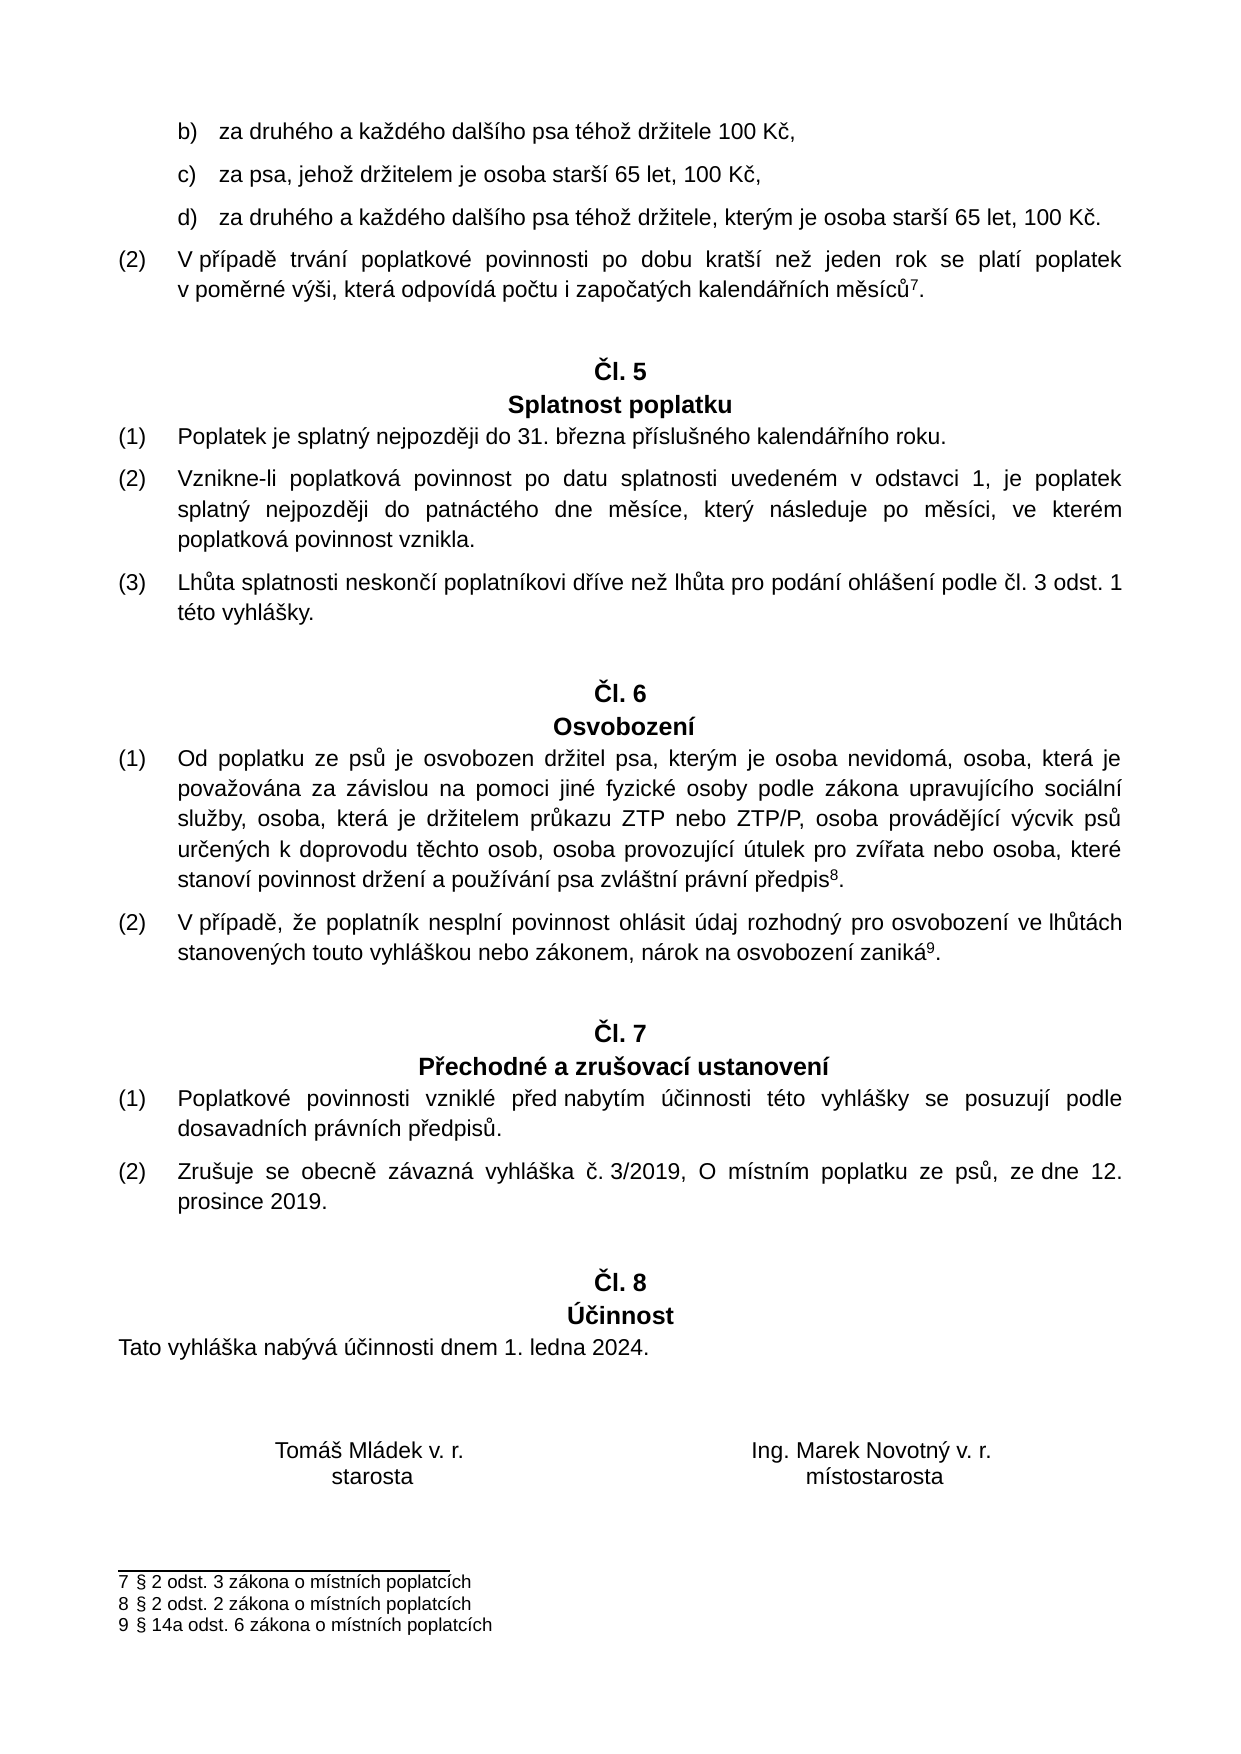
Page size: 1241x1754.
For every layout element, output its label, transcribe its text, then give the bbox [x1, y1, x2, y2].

list Od poplatku ze psů je osvobozen držitel psa, kterým je osoba nevidomá, osoba, která je považována za závislou na pomoci jiné fyzické osoby podle zákona upravujícího sociální služby, osoba, která je držitelem průkazu ZTP nebo ZTP/P, osoba provádějící výcvik psů určených k doprovodu těchto osob, osoba provozující útulek pro zvířata nebo osoba, které stanoví povinnost držení a používání psa zvláštní právní předpis. [118, 745, 1122, 892]
list § 14a odst. 6 zákona o místních poplatcích [118, 1614, 1122, 1635]
list Zrušuje se obecně závazná vyhláška č. 3/2019, O místním poplatku ze psů, ze dne 12. prosince 2019. [118, 1158, 1122, 1214]
list V případě, že poplatník nesplní povinnost ohlásit údaj rozhodný pro osvobození ve lhůtách stanovených touto vyhláškou nebo zákonem, nárok na osvobození zaniká. [118, 908, 1122, 965]
list za druhého a každého dalšího psa téhož držitele 100 Kč, [177, 118, 1122, 144]
text Tato vyhláška nabývá účinnosti dnem 1. ledna 2024. [118, 1334, 1122, 1361]
list V případě trvání poplatkové povinnosti po dobu kratší než jeden rok se platí poplatek v poměrné výši, která odpovídá počtu i započatých kalendářních měsíců. [118, 246, 1122, 303]
list za psa, jehož držitelem je osoba starší 65 let, 100 Kč, [177, 161, 1122, 187]
list § 2 odst. 2 zákona o místních poplatcích [118, 1592, 1122, 1614]
table_header Ing. Marek Novotný v. r. místostarosta [620, 1377, 1122, 1495]
list § 2 odst. 3 zákona o místních poplatcích [118, 1571, 1122, 1592]
subtitle Čl. 7 Přechodné a zrušovací ustanovení [118, 1019, 1122, 1081]
subtitle Čl. 6 Osvobození [118, 679, 1122, 741]
subtitle Čl. 8 Účinnost [118, 1268, 1122, 1330]
table_header Tomáš Mládek v. r. starosta [118, 1377, 620, 1495]
subtitle Čl. 5 Splatnost poplatku [118, 357, 1122, 418]
list Lhůta splatnosti neskončí poplatníkovi dříve než lhůta pro podání ohlášení podle čl. 3 odst. 1 této vyhlášky. [118, 568, 1122, 625]
list Vznikne-li poplatková povinnost po datu splatnosti uvedeném v odstavci 1, je poplatek splatný nejpozději do patnáctého dne měsíce, který následuje po měsíci, ve kterém poplatková povinnost vznikla. [118, 465, 1122, 552]
list Poplatkové povinnosti vzniklé před nabytím účinnosti této vyhlášky se posuzují podle dosavadních právních předpisů. [118, 1085, 1122, 1142]
list Poplatek je splatný nejpozději do 31. března příslušného kalendářního roku. [118, 423, 1122, 449]
list za druhého a každého dalšího psa téhož držitele, kterým je osoba starší 65 let, 100 Kč. [177, 203, 1122, 230]
